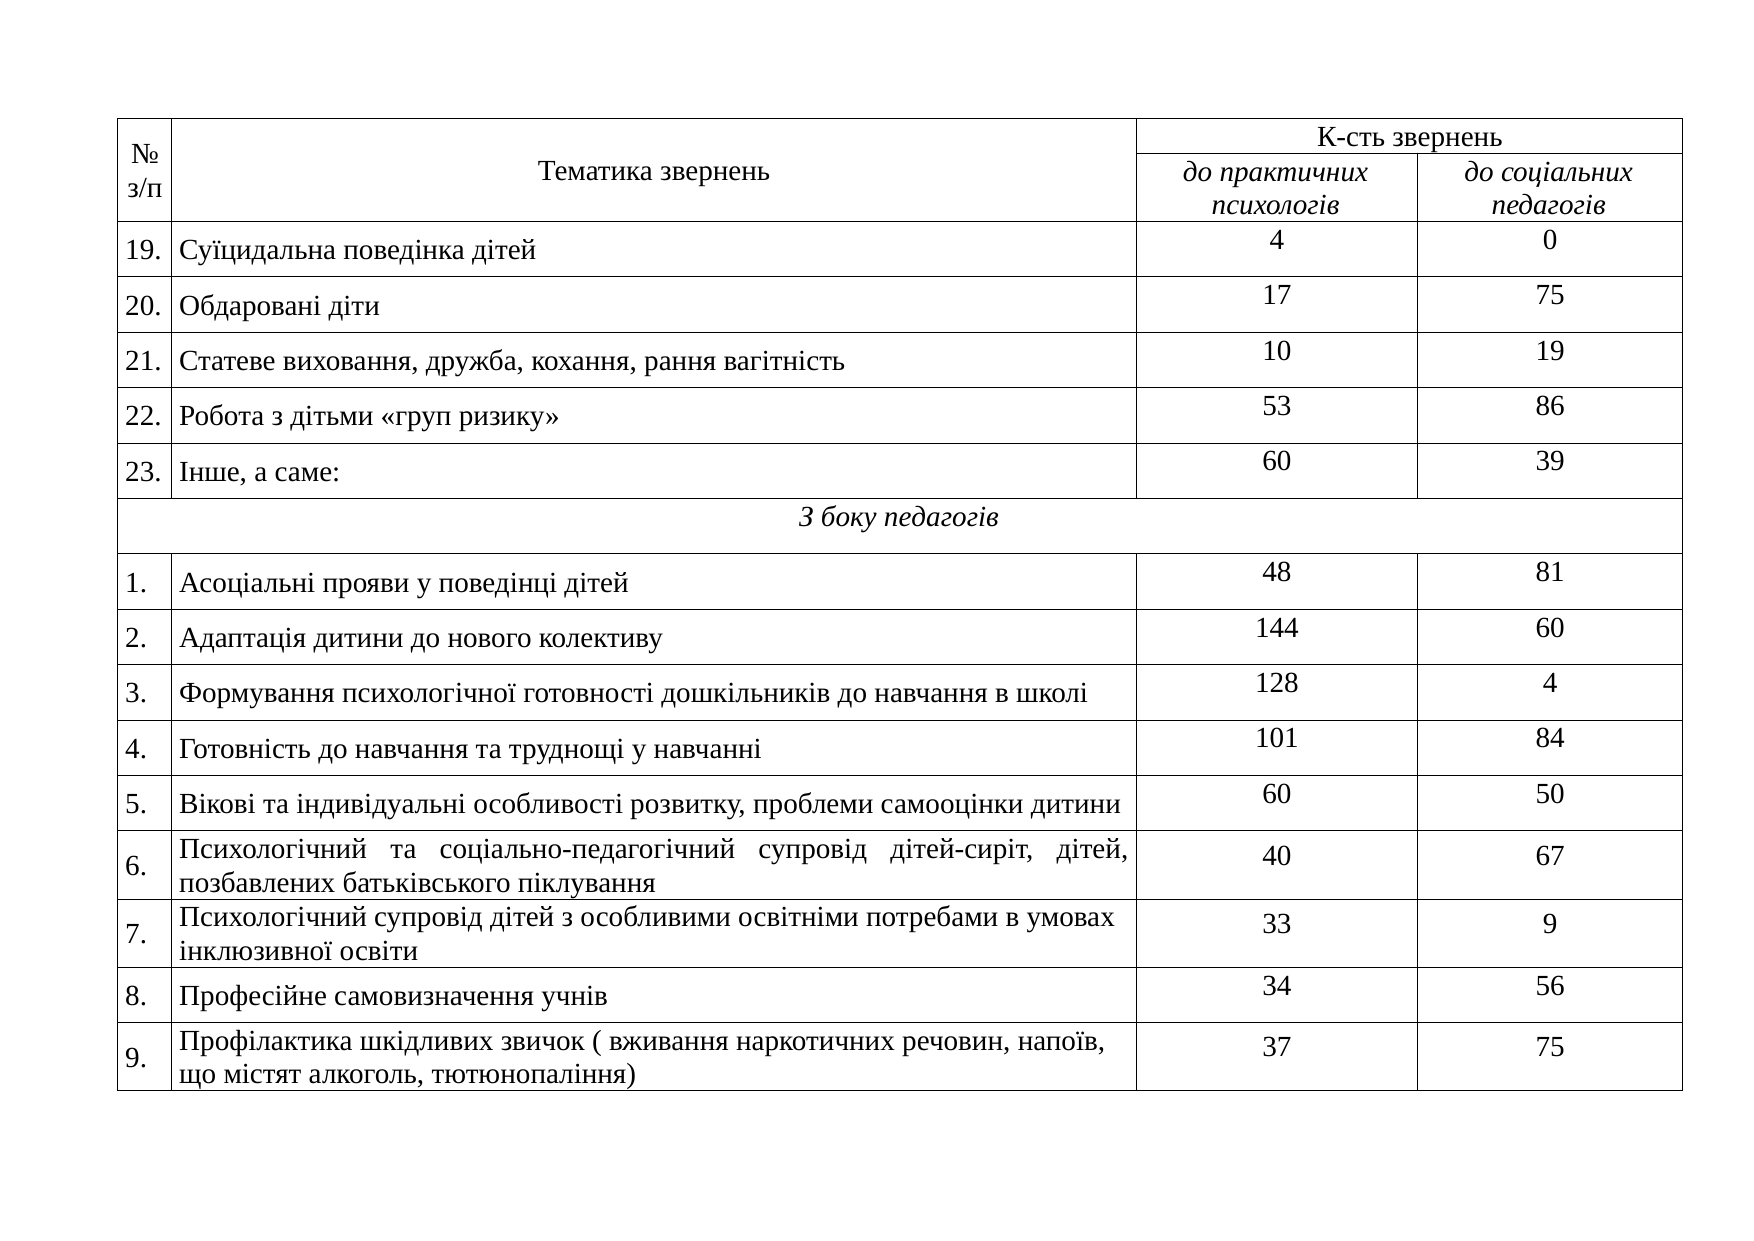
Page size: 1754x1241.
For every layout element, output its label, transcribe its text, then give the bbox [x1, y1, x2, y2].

table_header К-сть звернень [1137, 119, 1682, 153]
table_cell 40 [1137, 831, 1417, 898]
table_cell 39 [1418, 444, 1682, 498]
table_cell 60 [1137, 776, 1417, 830]
table_cell 17 [1137, 277, 1417, 332]
table_cell Асоціальні прояви у поведінці дітей [172, 554, 1136, 609]
table_cell 50 [1418, 776, 1682, 830]
table_cell 101 [1137, 721, 1417, 775]
table_cell 4. [118, 721, 171, 775]
table_cell З боку педагогів [118, 499, 1682, 553]
table_cell 34 [1137, 968, 1417, 1022]
table_cell Інше, а саме: [172, 444, 1136, 498]
table_cell до соціальних педагогів [1418, 154, 1682, 221]
table_cell 8. [118, 968, 171, 1022]
table_cell 4 [1418, 665, 1682, 719]
table_cell Профілактика шкідливих звичок ( вживання наркотичних речовин, напоїв, що містят алкоголь, тютюнопаління) [172, 1023, 1136, 1090]
table_cell 48 [1137, 554, 1417, 609]
table_cell 9. [118, 1023, 171, 1090]
table_cell 20. [118, 277, 171, 332]
table_cell Обдаровані діти [172, 277, 1136, 332]
table_cell 144 [1137, 610, 1417, 664]
table_cell 22. [118, 388, 171, 442]
table_cell 81 [1418, 554, 1682, 609]
table_cell 19. [118, 222, 171, 276]
table_cell Формування психологічної готовності дошкільників до навчання в школі [172, 665, 1136, 719]
table_cell 9 [1418, 900, 1682, 967]
table_cell Адаптація дитини до нового колективу [172, 610, 1136, 664]
table_cell Професійне самовизначення учнів [172, 968, 1136, 1022]
table_cell 6. [118, 831, 171, 898]
table_cell 19 [1418, 333, 1682, 387]
table_cell 23. [118, 444, 171, 498]
table_cell 3. [118, 665, 171, 719]
table_cell 37 [1137, 1023, 1417, 1090]
table_cell 33 [1137, 900, 1417, 967]
table_cell 75 [1418, 277, 1682, 332]
table_cell Вікові та індивідуальні особливості розвитку, проблеми самооцінки дитини [172, 776, 1136, 830]
table_cell Робота з дітьми «груп ризику» [172, 388, 1136, 442]
table_cell Суїцидальна поведінка дітей [172, 222, 1136, 276]
table_cell Готовність до навчання та труднощі у навчанні [172, 721, 1136, 775]
table_cell до практичних психологів [1137, 154, 1417, 221]
table_cell 75 [1418, 1023, 1682, 1090]
table_cell Психологічний супровід дітей з особливими освітніми потребами в умовах інклюзивної освіти [172, 900, 1136, 967]
table_cell 21. [118, 333, 171, 387]
table_cell 2. [118, 610, 171, 664]
table_cell 10 [1137, 333, 1417, 387]
table_cell 5. [118, 776, 171, 830]
table_cell 60 [1418, 610, 1682, 664]
table_cell 67 [1418, 831, 1682, 898]
table_cell 53 [1137, 388, 1417, 442]
table_header Тематика звернень [172, 119, 1136, 221]
table_cell 1. [118, 554, 171, 609]
table_header № з/п [118, 119, 171, 221]
table_cell 84 [1418, 721, 1682, 775]
table_cell Статеве виховання, дружба, кохання, рання вагітність [172, 333, 1136, 387]
table_cell 86 [1418, 388, 1682, 442]
table_cell 56 [1418, 968, 1682, 1022]
table_cell 0 [1418, 222, 1682, 276]
table_cell 128 [1137, 665, 1417, 719]
table_cell 7. [118, 900, 171, 967]
table_cell 60 [1137, 444, 1417, 498]
table_cell Психологічний та соціально-педагогічний супровід дітей-сиріт, дітей, позбавлених батьківського піклування [172, 831, 1136, 898]
table_cell 4 [1137, 222, 1417, 276]
